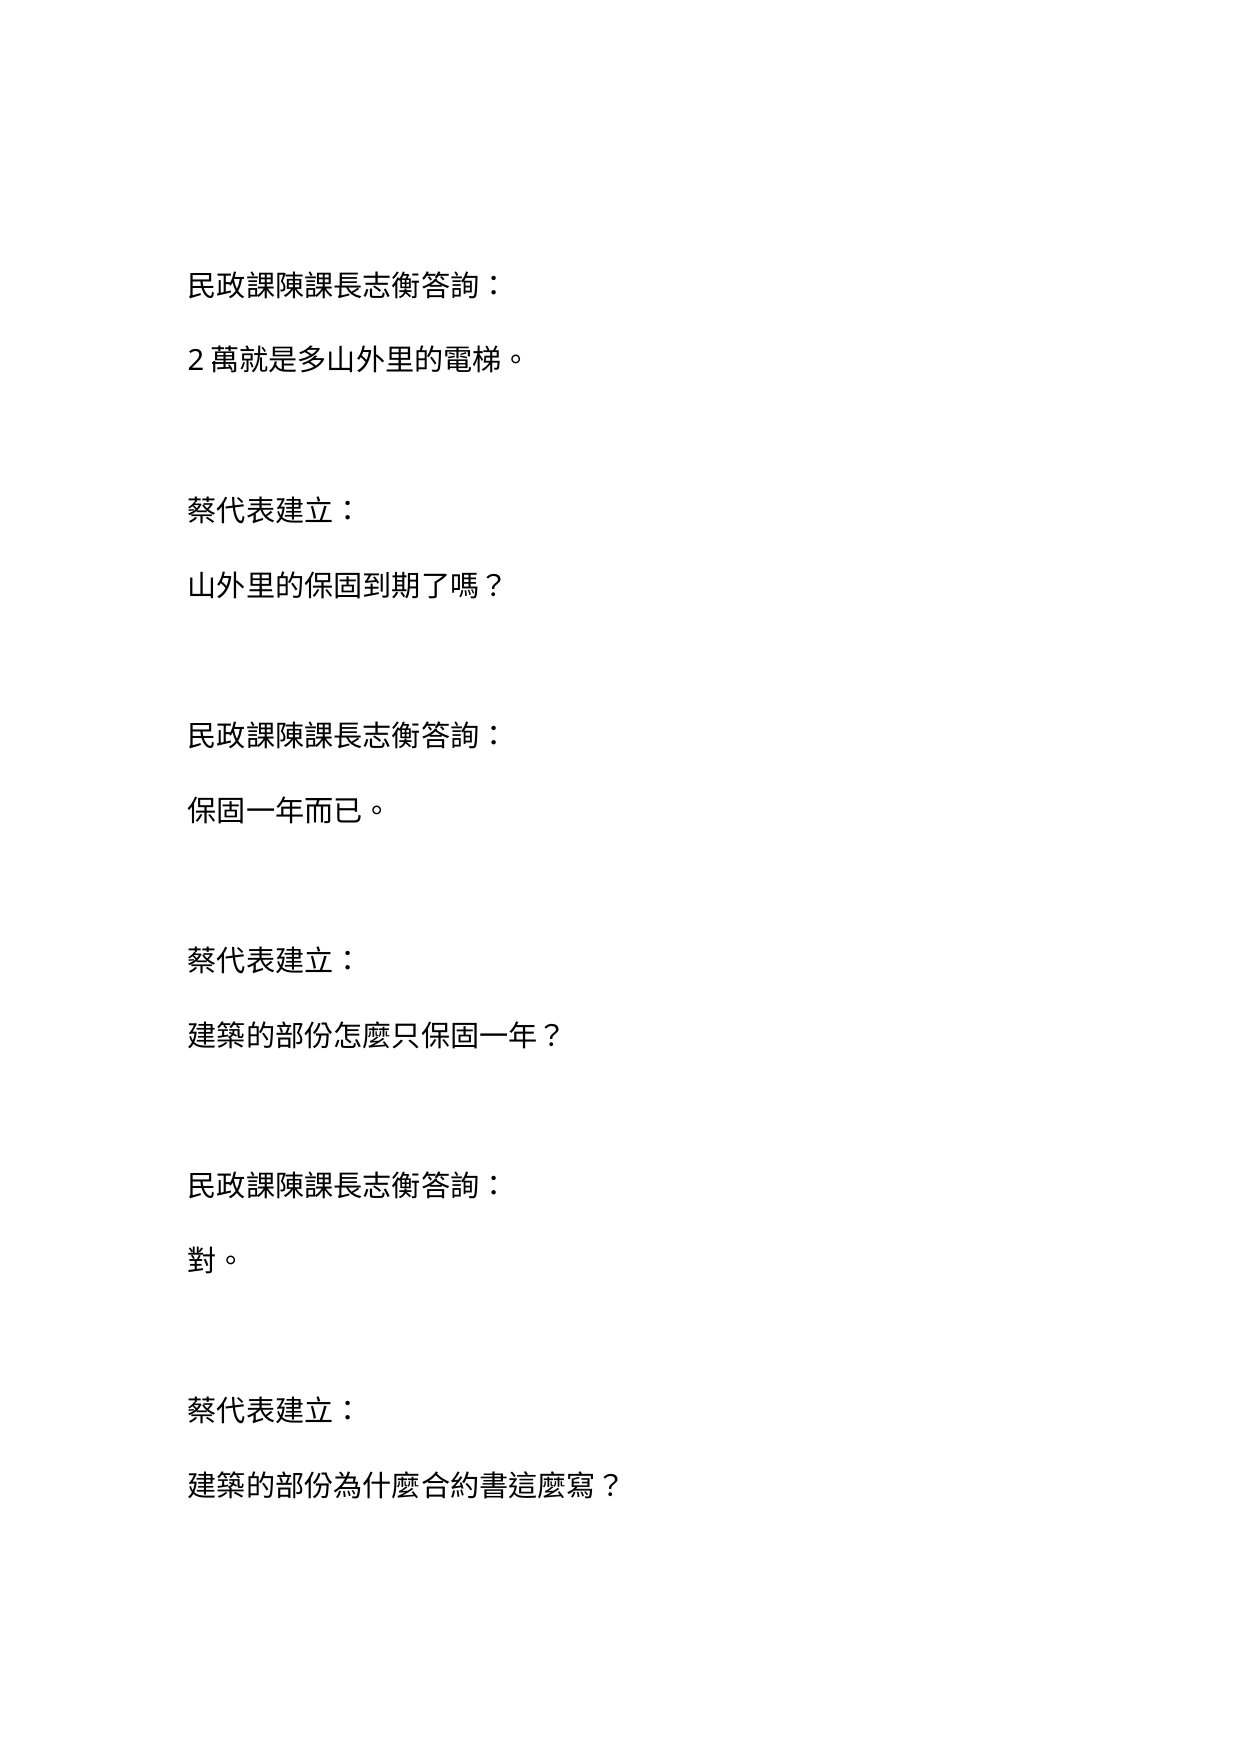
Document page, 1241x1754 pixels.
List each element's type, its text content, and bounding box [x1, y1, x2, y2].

text 2萬就是多山外里的電梯。 [187, 314, 1053, 389]
text 對。 [187, 1214, 1053, 1289]
text 民政課陳課長志衡答詢： [187, 1139, 1053, 1214]
text 蔡代表建立： [187, 914, 1053, 989]
text 建築的部份怎麼只保固一年？ [187, 989, 1053, 1064]
text 蔡代表建立： [187, 464, 1053, 539]
text 保固一年而已。 [187, 764, 1053, 839]
text 蔡代表建立： [187, 1364, 1053, 1439]
text 山外里的保固到期了嗎？ [187, 539, 1053, 614]
text 建築的部份為什麼合約書這麼寫？ [187, 1439, 1053, 1514]
text 民政課陳課長志衡答詢： [187, 689, 1053, 764]
text 民政課陳課長志衡答詢： [187, 239, 1053, 314]
